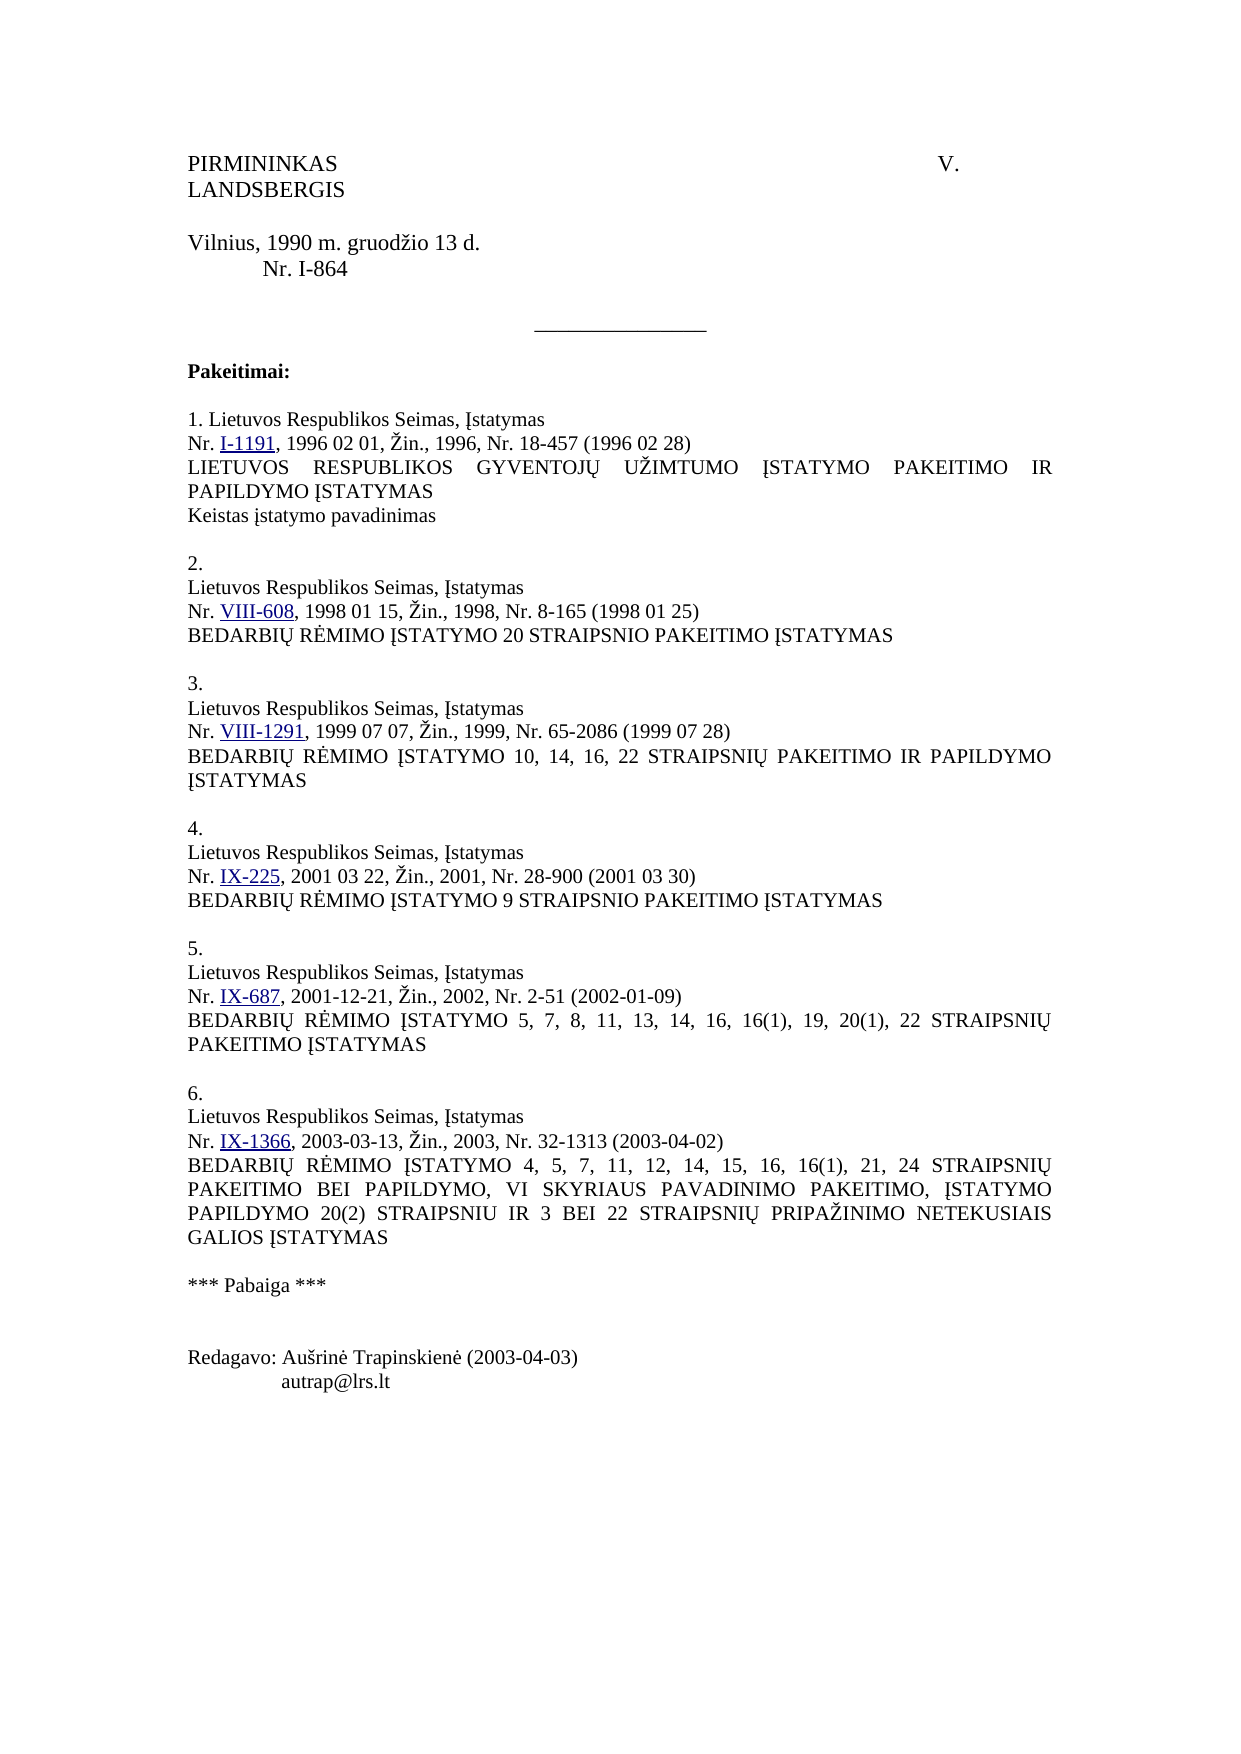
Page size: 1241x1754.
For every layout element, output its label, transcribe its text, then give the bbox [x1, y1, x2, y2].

text 5. [187, 936, 1053, 960]
text PIRMININKAS V. LANDSBERGIS [187, 150, 1053, 203]
text Lietuvos Respublikos Seimas, Įstatymas [187, 695, 1053, 719]
text 3. [187, 671, 1053, 695]
text BEDARBIŲ RĖMIMO ĮSTATYMO 10, 14, 16, 22 STRAIPSNIŲ PAKEITIMO IR PAPILDYMO ĮSTATYMAS [187, 743, 1053, 792]
text *** Pabaiga *** [187, 1273, 1053, 1297]
text BEDARBIŲ RĖMIMO ĮSTATYMO 9 STRAIPSNIO PAKEITIMO ĮSTATYMAS [187, 888, 1053, 912]
text Lietuvos Respublikos Seimas, Įstatymas [187, 575, 1053, 599]
text Vilnius, 1990 m. gruodžio 13 d. [187, 229, 1053, 255]
text Nr. I-1191, 1996 02 01, Žin., 1996, Nr. 18-457 (1996 02 28) [187, 431, 1053, 455]
text autrap@lrs.lt [187, 1369, 1053, 1393]
text BEDARBIŲ RĖMIMO ĮSTATYMO 5, 7, 8, 11, 13, 14, 16, 16(1), 19, 20(1), 22 STRAIPSNIŲ PAKEITIMO ĮSTATYMAS [187, 1008, 1053, 1056]
text Lietuvos Respublikos Seimas, Įstatymas [187, 1104, 1053, 1128]
text Nr. IX-225, 2001 03 22, Žin., 2001, Nr. 28-900 (2001 03 30) [187, 864, 1053, 888]
text BEDARBIŲ RĖMIMO ĮSTATYMO 20 STRAIPSNIO PAKEITIMO ĮSTATYMAS [187, 623, 1053, 647]
text 2. [187, 551, 1053, 575]
text Redagavo: Aušrinė Trapinskienė (2003-04-03) [187, 1345, 1053, 1369]
text Nr. VIII-1291, 1999 07 07, Žin., 1999, Nr. 65-2086 (1999 07 28) [187, 719, 1053, 743]
text Nr. VIII-608, 1998 01 15, Žin., 1998, Nr. 8-165 (1998 01 25) [187, 599, 1053, 623]
text 1. Lietuvos Respublikos Seimas, Įstatymas [187, 407, 1053, 431]
text _______________ [187, 308, 1053, 334]
text Nr. I-864 [187, 255, 1053, 282]
text 6. [187, 1080, 1053, 1104]
text BEDARBIŲ RĖMIMO ĮSTATYMO 4, 5, 7, 11, 12, 14, 15, 16, 16(1), 21, 24 STRAIPSNIŲ PAKEITIMO BEI PAPILDYMO, VI SKYRIAUS PAVADINIMO PAKEITIMO, ĮSTATYMO PAPILDYMO 20(2) STRAIPSNIU IR 3 BEI 22 STRAIPSNIŲ PRIPAŽINIMO NETEKUSIAIS GALIOS ĮSTATYMAS [187, 1153, 1053, 1249]
text 4. [187, 816, 1053, 840]
text LIETUVOS RESPUBLIKOS GYVENTOJŲ UŽIMTUMO ĮSTATYMO PAKEITIMO IR PAPILDYMO ĮSTATYMAS [187, 455, 1053, 503]
text Nr. IX-687, 2001-12-21, Žin., 2002, Nr. 2-51 (2002-01-09) [187, 984, 1053, 1008]
text Lietuvos Respublikos Seimas, Įstatymas [187, 840, 1053, 864]
text Keistas įstatymo pavadinimas [187, 503, 1053, 527]
text Pakeitimai: [187, 358, 1053, 383]
text Lietuvos Respublikos Seimas, Įstatymas [187, 960, 1053, 984]
text Nr. IX-1366, 2003-03-13, Žin., 2003, Nr. 32-1313 (2003-04-02) [187, 1128, 1053, 1153]
